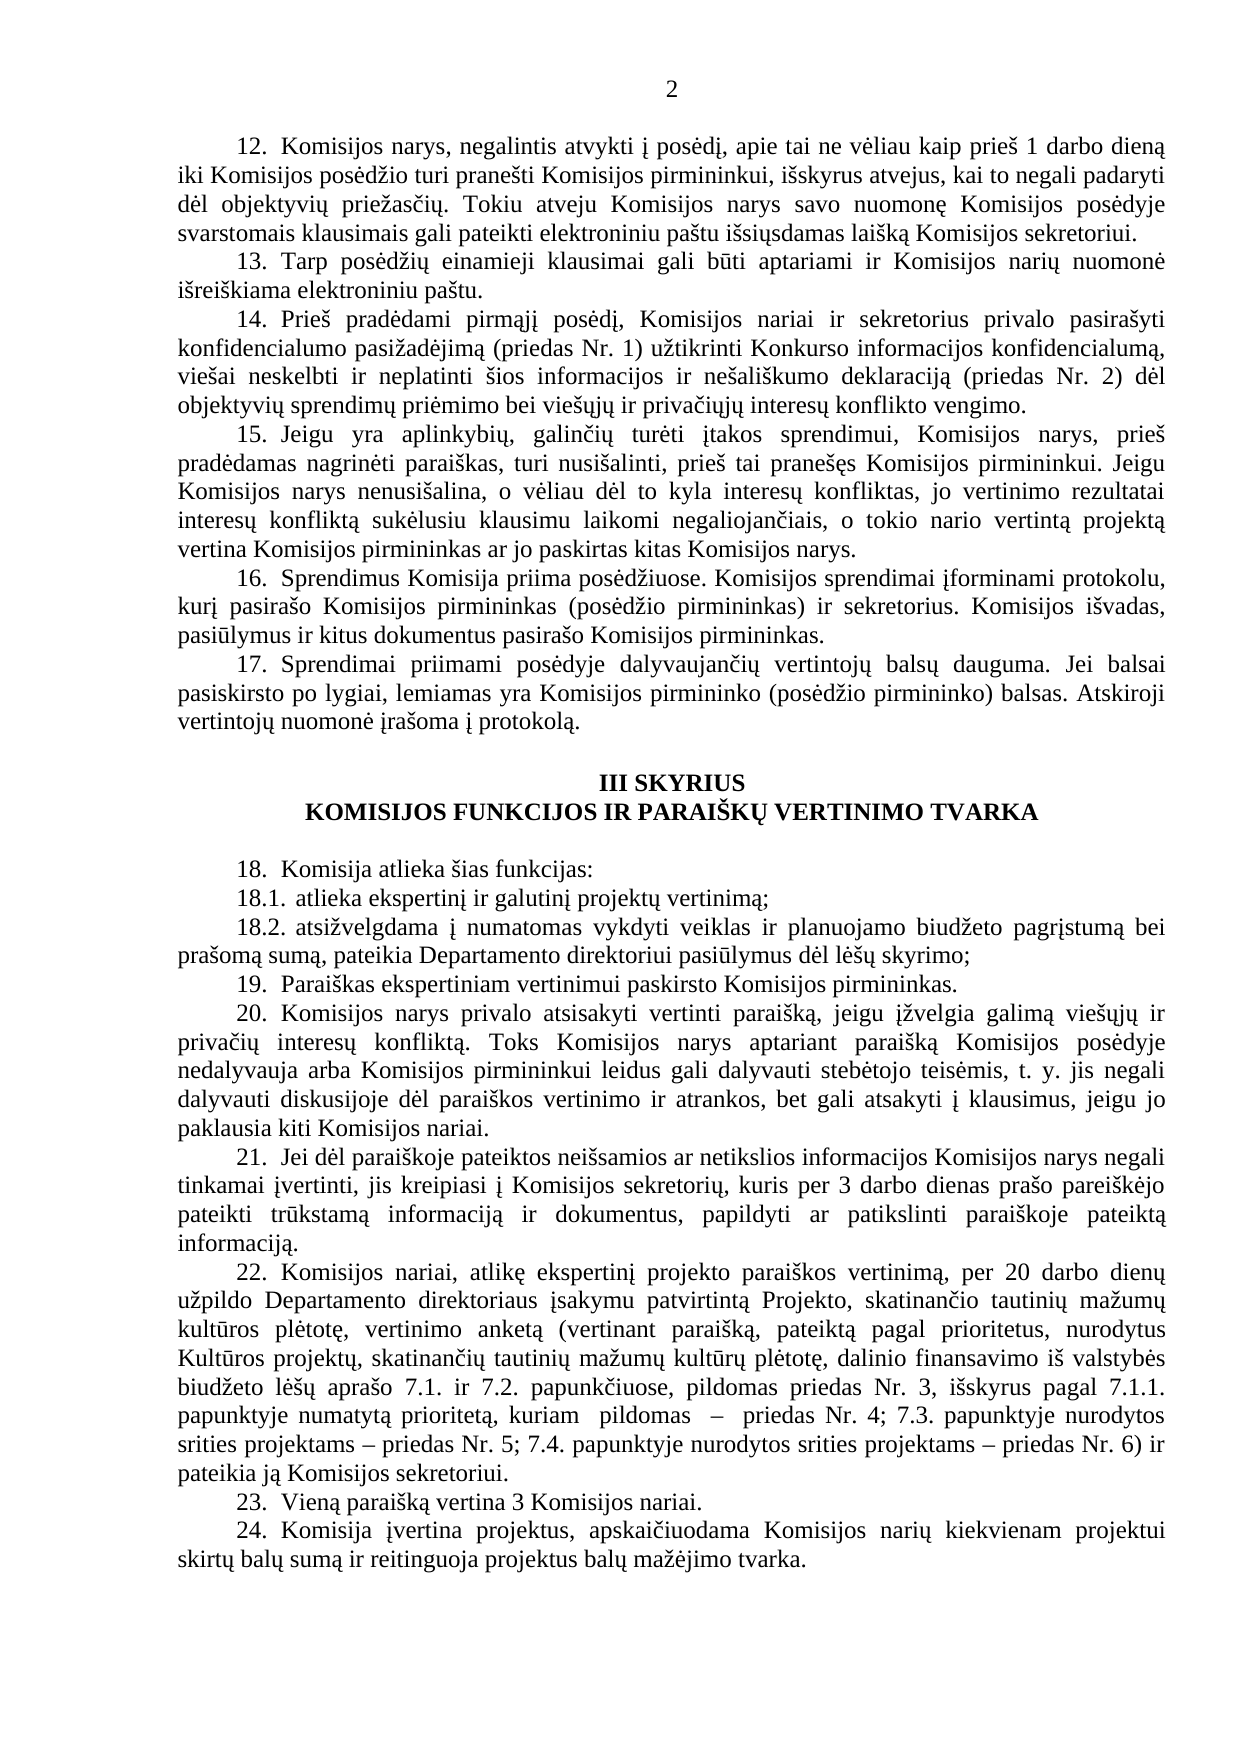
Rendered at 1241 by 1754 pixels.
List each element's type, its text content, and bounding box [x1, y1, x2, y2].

text 14. Prieš pradėdami pirmąjį posėdį, Komisijos nariai ir sekretorius privalo pasirašyti konfidencialumo pasižadėjimą (priedas Nr. 1) užtikrinti Konkurso informacijos konfidencialumą, viešai neskelbti ir neplatinti šios informacijos ir nešališkumo deklaraciją (priedas Nr. 2) dėl objektyvių sprendimų priėmimo bei viešųjų ir privačiųjų interesų konflikto vengimo. [177, 304, 1167, 419]
text 23. Vieną paraišką vertina 3 Komisijos nariai. [177, 1487, 1167, 1516]
text komisijos funkcijos ir PARAIŠKŲ vertinimo tvarka [177, 797, 1167, 826]
text 20. Komisijos narys privalo atsisakyti vertinti paraišką, jeigu įžvelgia galimą viešųjų ir privačių interesų konfliktą. Toks Komisijos narys aptariant paraišką Komisijos posėdyje nedalyvauja arba Komisijos pirmininkui leidus gali dalyvauti stebėtojo teisėmis, t. y. jis negali dalyvauti diskusijoje dėl paraiškos vertinimo ir atrankos, bet gali atsakyti į klausimus, jeigu jo paklausia kiti Komisijos nariai. [177, 998, 1167, 1142]
text 16. Sprendimus Komisija priima posėdžiuose. Komisijos sprendimai įforminami protokolu, kurį pasirašo Komisijos pirmininkas (posėdžio pirmininkas) ir sekretorius. Komisijos išvadas, pasiūlymus ir kitus dokumentus pasirašo Komisijos pirmininkas. [177, 563, 1167, 649]
text III SKYRIUS [177, 768, 1167, 797]
text 18. Komisija atlieka šias funkcijas: [177, 854, 1167, 883]
text 15. Jeigu yra aplinkybių, galinčių turėti įtakos sprendimui, Komisijos narys, prieš pradėdamas nagrinėti paraiškas, turi nusišalinti, prieš tai pranešęs Komisijos pirmininkui. Jeigu Komisijos narys nenusišalina, o vėliau dėl to kyla interesų konfliktas, jo vertinimo rezultatai interesų konfliktą sukėlusiu klausimu laikomi negaliojančiais, o tokio nario vertintą projektą vertina Komisijos pirmininkas ar jo paskirtas kitas Komisijos narys. [177, 419, 1167, 563]
text 13. Tarp posėdžių einamieji klausimai gali būti aptariami ir Komisijos narių nuomonė išreiškiama elektroniniu paštu. [177, 246, 1167, 304]
text 21. Jei dėl paraiškoje pateiktos neišsamios ar netikslios informacijos Komisijos narys negali tinkamai įvertinti, jis kreipiasi į Komisijos sekretorių, kuris per 3 darbo dienas prašo pareiškėjo pateikti trūkstamą informaciją ir dokumentus, papildyti ar patikslinti paraiškoje pateiktą informaciją. [177, 1142, 1167, 1257]
text 18.1. atlieka ekspertinį ir galutinį projektų vertinimą; [177, 883, 1167, 912]
text 12. Komisijos narys, negalintis atvykti į posėdį, apie tai ne vėliau kaip prieš 1 darbo dieną iki Komisijos posėdžio turi pranešti Komisijos pirmininkui, išskyrus atvejus, kai to negali padaryti dėl objektyvių priežasčių. Tokiu atveju Komisijos narys savo nuomonę Komisijos posėdyje svarstomais klausimais gali pateikti elektroniniu paštu išsiųsdamas laišką Komisijos sekretoriui. [177, 131, 1167, 246]
text 22. Komisijos nariai, atlikę ekspertinį projekto paraiškos vertinimą, per 20 darbo dienų užpildo Departamento direktoriaus įsakymu patvirtintą Projekto, skatinančio tautinių mažumų kultūros plėtotę, vertinimo anketą (vertinant paraišką, pateiktą pagal prioritetus, nurodytus Kultūros projektų, skatinančių tautinių mažumų kultūrų plėtotę, dalinio finansavimo iš valstybės biudžeto lėšų aprašo 7.1. ir 7.2. papunkčiuose, pildomas priedas Nr. 3, išskyrus pagal 7.1.1. papunktyje numatytą prioritetą, kuriam pildomas – priedas Nr. 4; 7.3. papunktyje nurodytos srities projektams – priedas Nr. 5; 7.4. papunktyje nurodytos srities projektams – priedas Nr. 6) ir pateikia ją Komisijos sekretoriui. [177, 1257, 1167, 1487]
text 17. Sprendimai priimami posėdyje dalyvaujančių vertintojų balsų dauguma. Jei balsai pasiskirsto po lygiai, lemiamas yra Komisijos pirmininko (posėdžio pirmininko) balsas. Atskiroji vertintojų nuomonė įrašoma į protokolą. [177, 649, 1167, 735]
text 19. Paraiškas ekspertiniam vertinimui paskirsto Komisijos pirmininkas. [177, 969, 1167, 998]
text 18.2. atsižvelgdama į numatomas vykdyti veiklas ir planuojamo biudžeto pagrįstumą bei prašomą sumą, pateikia Departamento direktoriui pasiūlymus dėl lėšų skyrimo; [177, 912, 1167, 969]
text 24. Komisija įvertina projektus, apskaičiuodama Komisijos narių kiekvienam projektui skirtų balų sumą ir reitinguoja projektus balų mažėjimo tvarka. [177, 1516, 1167, 1573]
